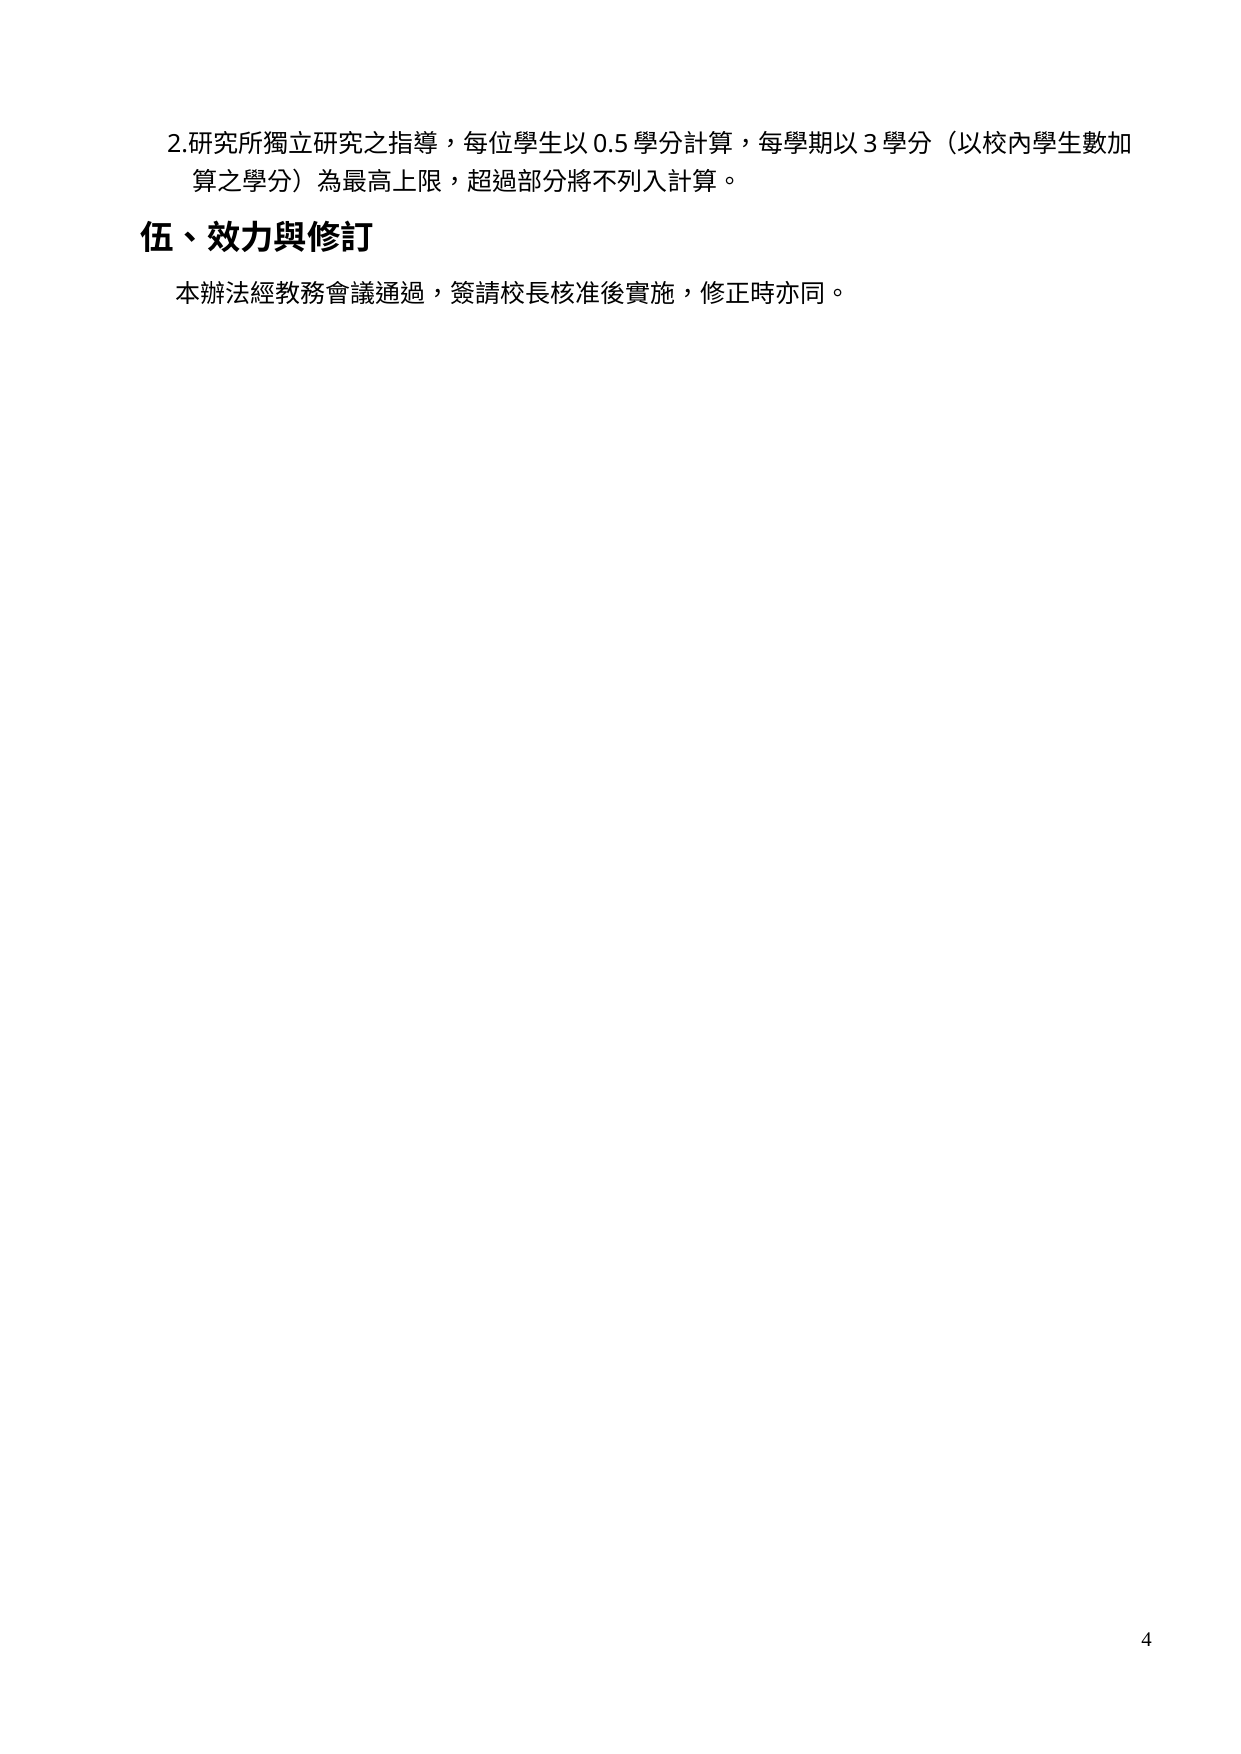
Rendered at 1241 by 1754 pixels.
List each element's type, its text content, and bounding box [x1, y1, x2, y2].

text 本辦法經教務會議通過，簽請校長核准後實施，修正時亦同。 [150, 273, 1152, 310]
text 2.研究所獨立研究之指導，每位學生以0.5學分計算，每學期以3學分（以校內學生數加算之學分）為最高上限，超過部分將不列入計算。 [167, 123, 1152, 198]
text 伍、效力與修訂 [137, 198, 1152, 273]
